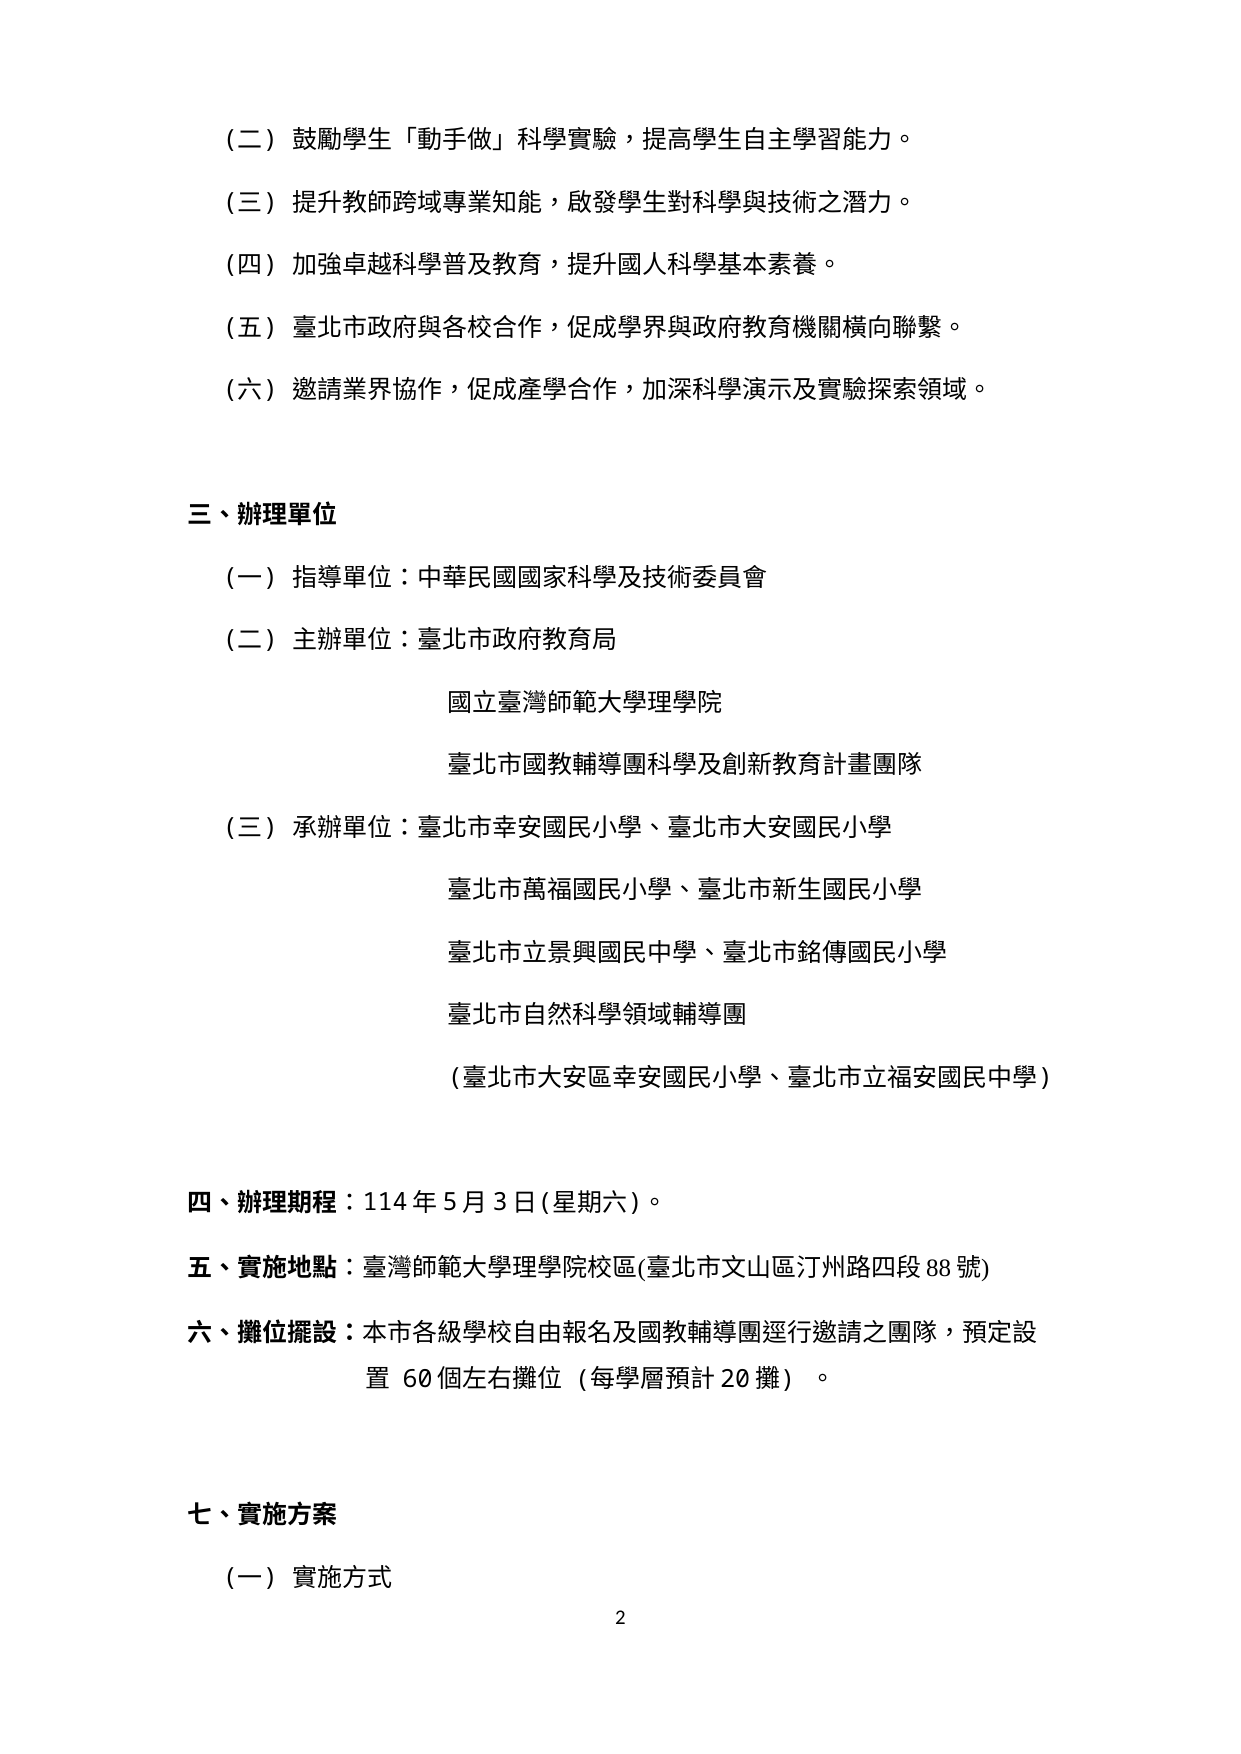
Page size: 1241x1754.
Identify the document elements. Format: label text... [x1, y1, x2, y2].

text 五、實施地點：臺灣師範大學理學院校區(臺北市文山區汀州路四段88號) [187, 1240, 1053, 1286]
text 臺北市立景興國民中學、臺北市銘傳國民小學 [223, 909, 1053, 971]
text 國立臺灣師範大學理學院 [223, 659, 1053, 721]
text (一) 實施方式 [223, 1534, 1053, 1596]
text (六) 邀請業界協作，促成產學合作，加深科學演示及實驗探索領域。 [223, 346, 1053, 409]
text 臺北市國教輔導團科學及創新教育計畫團隊 [223, 721, 1053, 784]
text 三、辦理單位 [187, 471, 1053, 534]
text (五) 臺北市政府與各校合作，促成學界與政府教育機關橫向聯繫。 [223, 284, 1053, 346]
text (臺北市大安區幸安國民小學、臺北市立福安國民中學) [223, 1034, 1053, 1096]
text 七、實施方案 [187, 1471, 1044, 1534]
text (二) 鼓勵學生「動手做」科學實驗，提高學生自主學習能力。 [223, 96, 1053, 159]
text (三) 提升教師跨域專業知能，啟發學生對科學與技術之潛力。 [223, 159, 1053, 221]
text 六、攤位擺設：本市各級學校自由報名及國教輔導團逕行邀請之團隊，預定設置 60個左右攤位 (每學層預計20攤) 。 [187, 1304, 1053, 1396]
text (四) 加強卓越科學普及教育，提升國人科學基本素養。 [223, 221, 1053, 284]
text (二) 主辦單位：臺北市政府教育局 [223, 596, 1053, 659]
text (三) 承辦單位：臺北市幸安國民小學、臺北市大安國民小學 [223, 784, 1053, 846]
text 四、辦理期程：114年5月3日(星期六)。 [187, 1159, 1053, 1221]
text (一) 指導單位：中華民國國家科學及技術委員會 [223, 534, 1053, 596]
text 臺北市自然科學領域輔導團 [223, 971, 1053, 1034]
text 臺北市萬福國民小學、臺北市新生國民小學 [223, 846, 1053, 909]
